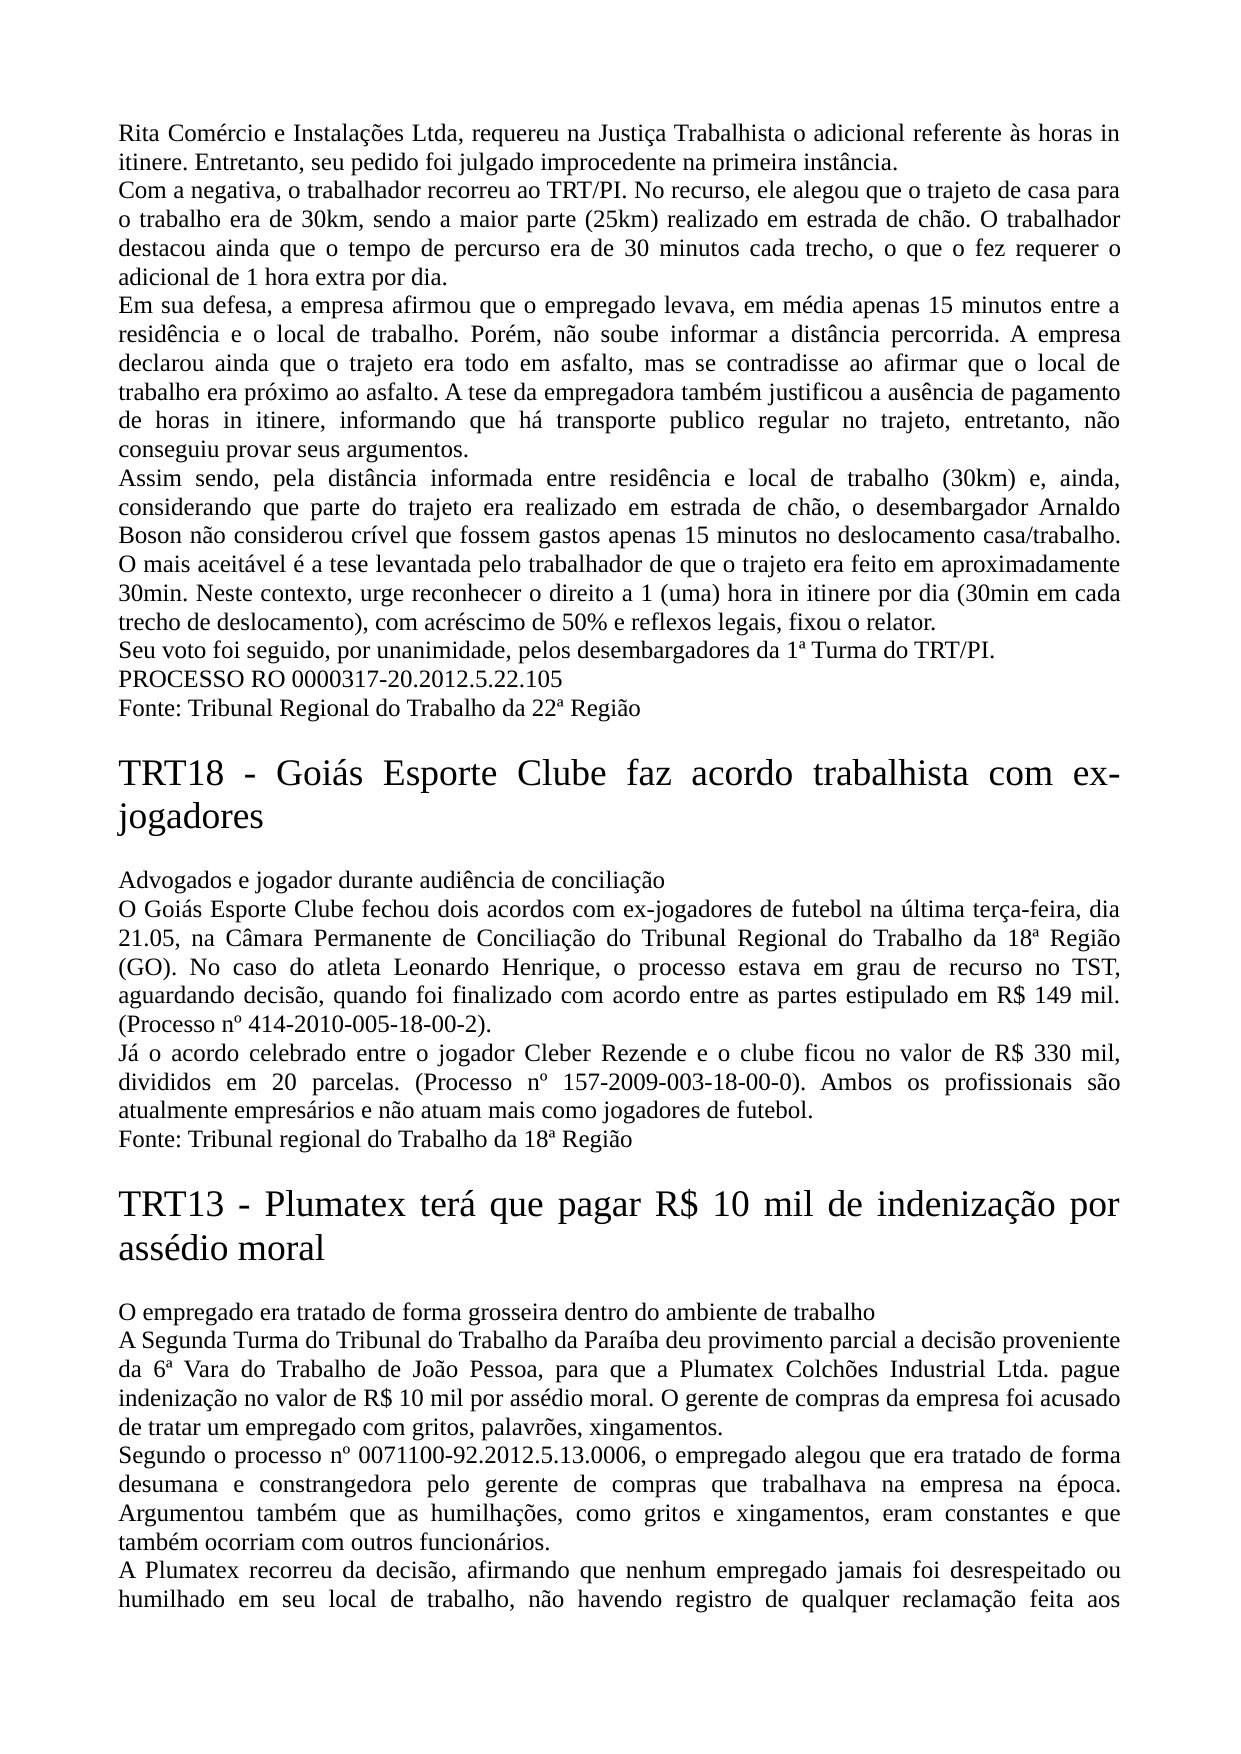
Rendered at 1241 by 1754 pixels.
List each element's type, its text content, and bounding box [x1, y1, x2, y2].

text Assim sendo, pela distância informada entre residência e local de trabalho (30km) e, ainda, considerando que parte do trajeto era realizado em estrada de chão, o desembargador Arnaldo Boson não considerou crível que fossem gastos apenas 15 minutos no deslocamento casa/trabalho. O mais aceitável é a tese levantada pelo trabalhador de que o trajeto era feito em aproximadamente 30min. Neste contexto, urge reconhecer o direito a 1 (uma) hora in itinere por dia (30min em cada trecho de deslocamento), com acréscimo de 50% e reflexos legais, fixou o relator. [118, 463, 1122, 636]
text Com a negativa, o trabalhador recorreu ao TRT/PI. No recurso, ele alegou que o trajeto de casa para o trabalho era de 30km, sendo a maior parte (25km) realizado em estrada de chão. O trabalhador destacou ainda que o tempo de percurso era de 30 minutos cada trecho, o que o fez requerer o adicional de 1 hora extra por dia. [118, 176, 1122, 291]
text O empregado era tratado de forma grosseira dentro do ambiente de trabalho [118, 1297, 1122, 1326]
text Em sua defesa, a empresa afirmou que o empregado levava, em média apenas 15 minutos entre a residência e o local de trabalho. Porém, não soube informar a distância percorrida. A empresa declarou ainda que o trajeto era todo em asfalto, mas se contradisse ao afirmar que o local de trabalho era próximo ao asfalto. A tese da empregadora também justificou a ausência de pagamento de horas in itinere, informando que há transporte publico regular no trajeto, entretanto, não conseguiu provar seus argumentos. [118, 291, 1122, 463]
text Seu voto foi seguido, por unanimidade, pelos desembargadores da 1ª Turma do TRT/PI. [118, 636, 1122, 664]
text Fonte: Tribunal Regional do Trabalho da 22ª Região [118, 693, 1122, 722]
text Advogados e jogador durante audiência de conciliação [118, 866, 1122, 894]
text O Goiás Esporte Clube fechou dois acordos com ex-jogadores de futebol na última terça-feira, dia 21.05, na Câmara Permanente de Conciliação do Tribunal Regional do Trabalho da 18ª Região (GO). No caso do atleta Leonardo Henrique, o processo estava em grau de recurso no TST, aguardando decisão, quando foi finalizado com acordo entre as partes estipulado em R$ 149 mil. (Processo nº 414-2010-005-18-00-2). [118, 894, 1122, 1038]
text TRT18 - Goiás Esporte Clube faz acordo trabalhista com ex-jogadores [118, 751, 1122, 837]
text Rita Comércio e Instalações Ltda, requereu na Justiça Trabalhista o adicional referente às horas in itinere. Entretanto, seu pedido foi julgado improcedente na primeira instância. [118, 118, 1122, 176]
text Fonte: Tribunal regional do Trabalho da 18ª Região [118, 1124, 1122, 1153]
text A Segunda Turma do Tribunal do Trabalho da Paraíba deu provimento parcial a decisão proveniente da 6ª Vara do Trabalho de João Pessoa, para que a Plumatex Colchões Industrial Ltda. pague indenização no valor de R$ 10 mil por assédio moral. O gerente de compras da empresa foi acusado de tratar um empregado com gritos, palavrões, xingamentos. [118, 1326, 1122, 1441]
text Segundo o processo nº 0071100-92.2012.5.13.0006, o empregado alegou que era tratado de forma desumana e constrangedora pelo gerente de compras que trabalhava na empresa na época. Argumentou também que as humilhações, como gritos e xingamentos, eram constantes e que também ocorriam com outros funcionários. [118, 1441, 1122, 1556]
text TRT13 - Plumatex terá que pagar R$ 10 mil de indenização por assédio moral [118, 1182, 1122, 1268]
text A Plumatex recorreu da decisão, afirmando que nenhum empregado jamais foi desrespeitado ou humilhado em seu local de trabalho, não havendo registro de qualquer reclamação feita aos [118, 1556, 1122, 1613]
text PROCESSO RO 0000317-20.2012.5.22.105 [118, 664, 1122, 693]
text Já o acordo celebrado entre o jogador Cleber Rezende e o clube ficou no valor de R$ 330 mil, divididos em 20 parcelas. (Processo nº 157-2009-003-18-00-0). Ambos os profissionais são atualmente empresários e não atuam mais como jogadores de futebol. [118, 1038, 1122, 1124]
